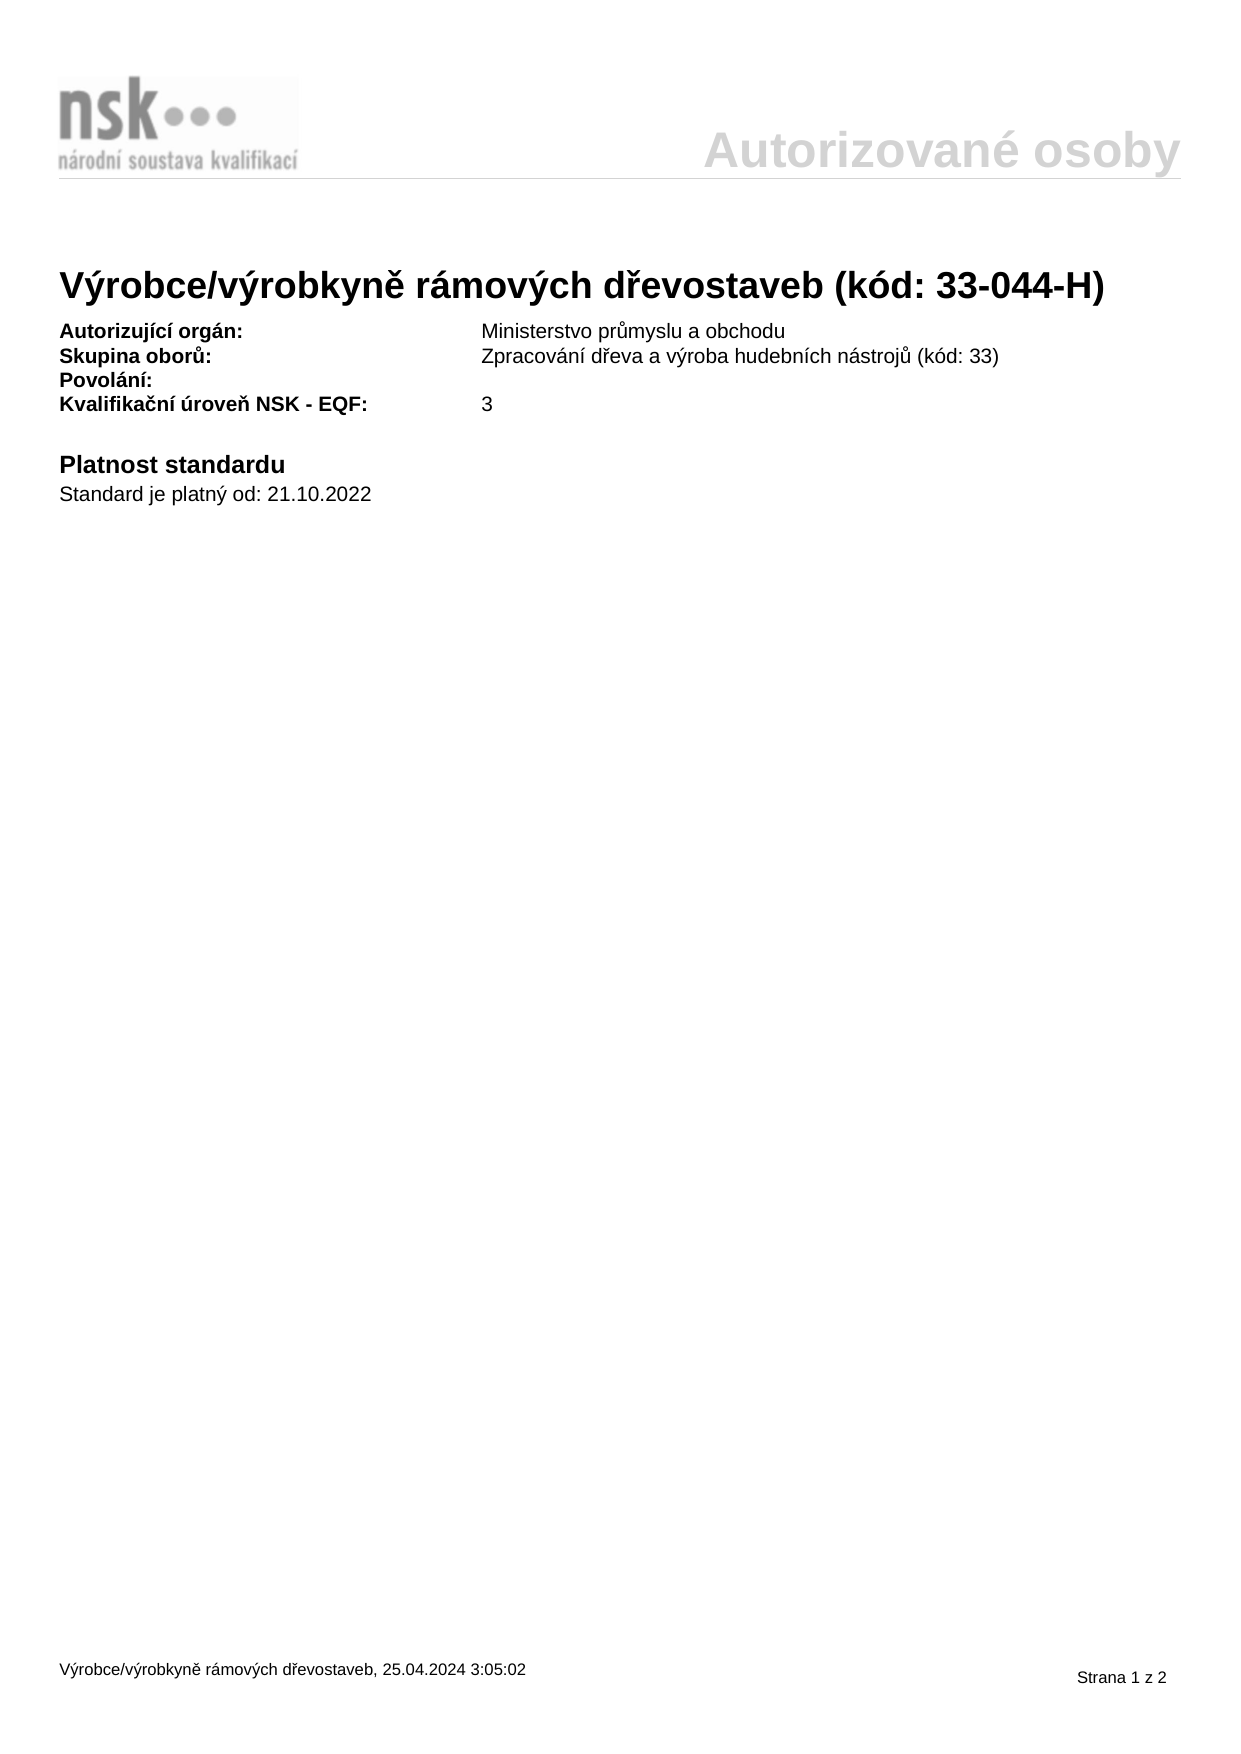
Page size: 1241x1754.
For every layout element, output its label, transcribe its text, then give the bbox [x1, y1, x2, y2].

table_cell Zpracování dřeva a výroba hudebních nástrojů (kód: 33) [481, 344, 1181, 368]
table_cell 3 [481, 392, 1181, 417]
table_cell [119, 418, 481, 446]
table_cell [860, 806, 886, 1106]
table_cell [59, 1384, 119, 1659]
table_cell [1167, 307, 1181, 319]
table_cell [618, 307, 626, 319]
table_cell [59, 196, 119, 224]
table_header [619, 59, 626, 172]
table_cell [618, 196, 626, 224]
table_cell [886, 307, 1167, 319]
table_cell Povolání: [59, 368, 481, 392]
table_cell Výrobce/výrobkyně rámových dřevostaveb, 25.04.2024 3:05:02 [59, 1660, 860, 1696]
table_cell [119, 506, 481, 806]
table_cell [59, 1106, 119, 1383]
table_cell [886, 1384, 1167, 1659]
table_cell [860, 418, 886, 446]
table_cell [1167, 1660, 1181, 1696]
table_cell Výrobce/výrobkyně rámových dřevostaveb (kód: 33-044-H) [59, 224, 1181, 307]
table_cell [481, 368, 617, 392]
table_cell [119, 1384, 481, 1659]
table_cell [886, 368, 1167, 392]
table_cell Platnost standardu [59, 446, 1181, 482]
table_cell Kvalifikační úroveň NSK - EQF: [59, 392, 481, 416]
table_cell [618, 368, 626, 392]
table_cell [618, 806, 626, 1106]
table_cell [481, 418, 617, 446]
table_cell [1167, 506, 1181, 806]
table_cell [59, 172, 119, 178]
table_cell [1167, 418, 1181, 446]
table_cell [860, 196, 886, 224]
table_cell [1167, 1384, 1181, 1659]
table_cell [119, 1106, 481, 1383]
table_cell [618, 418, 626, 446]
table_cell Autorizující orgán: [59, 319, 481, 343]
table_cell [886, 1106, 1167, 1383]
table_cell [1167, 196, 1181, 224]
table_cell [860, 307, 886, 319]
table_cell [119, 307, 481, 319]
table_cell [618, 506, 626, 806]
table_cell [860, 368, 886, 392]
table_cell [59, 418, 119, 446]
table_cell [626, 1106, 860, 1383]
table_cell [1167, 368, 1181, 392]
picture [57, 59, 619, 172]
table_cell [626, 307, 860, 319]
table_cell Strana 1 z 2 [860, 1660, 1167, 1696]
table_cell [618, 1106, 626, 1383]
table_cell [886, 196, 1167, 224]
table_cell [886, 506, 1167, 806]
table_cell [886, 418, 1167, 446]
table_cell [886, 806, 1167, 1106]
table_cell [481, 1384, 617, 1659]
table_cell Ministerstvo průmyslu a obchodu [481, 319, 1181, 344]
table_cell [626, 506, 860, 806]
table_cell [59, 179, 1181, 196]
table_cell [481, 307, 617, 319]
table_cell [626, 368, 860, 392]
table_cell [626, 806, 860, 1106]
table_cell [59, 506, 119, 806]
table_cell [860, 1106, 886, 1383]
table_cell [59, 307, 119, 319]
table_cell [481, 506, 617, 806]
table_cell [1167, 806, 1181, 1106]
table_cell [481, 806, 617, 1106]
table_cell [119, 806, 481, 1106]
table_cell [860, 506, 886, 806]
table_cell [618, 172, 626, 178]
table_cell [860, 1384, 886, 1659]
table_cell [59, 806, 119, 1106]
table_cell [618, 1384, 626, 1659]
table_cell [1167, 1106, 1181, 1383]
table_cell [626, 418, 860, 446]
table_cell [626, 1384, 860, 1659]
table_cell [119, 196, 481, 224]
table_cell [481, 1106, 617, 1383]
table_cell Standard je platný od: 21.10.2022 [59, 482, 1181, 506]
table_cell [626, 196, 860, 224]
table_cell Skupina oborů: [59, 344, 481, 368]
table_cell [481, 196, 617, 224]
table_header Autorizované osoby [626, 59, 1181, 178]
table_cell [119, 172, 481, 178]
table_cell [481, 172, 617, 178]
